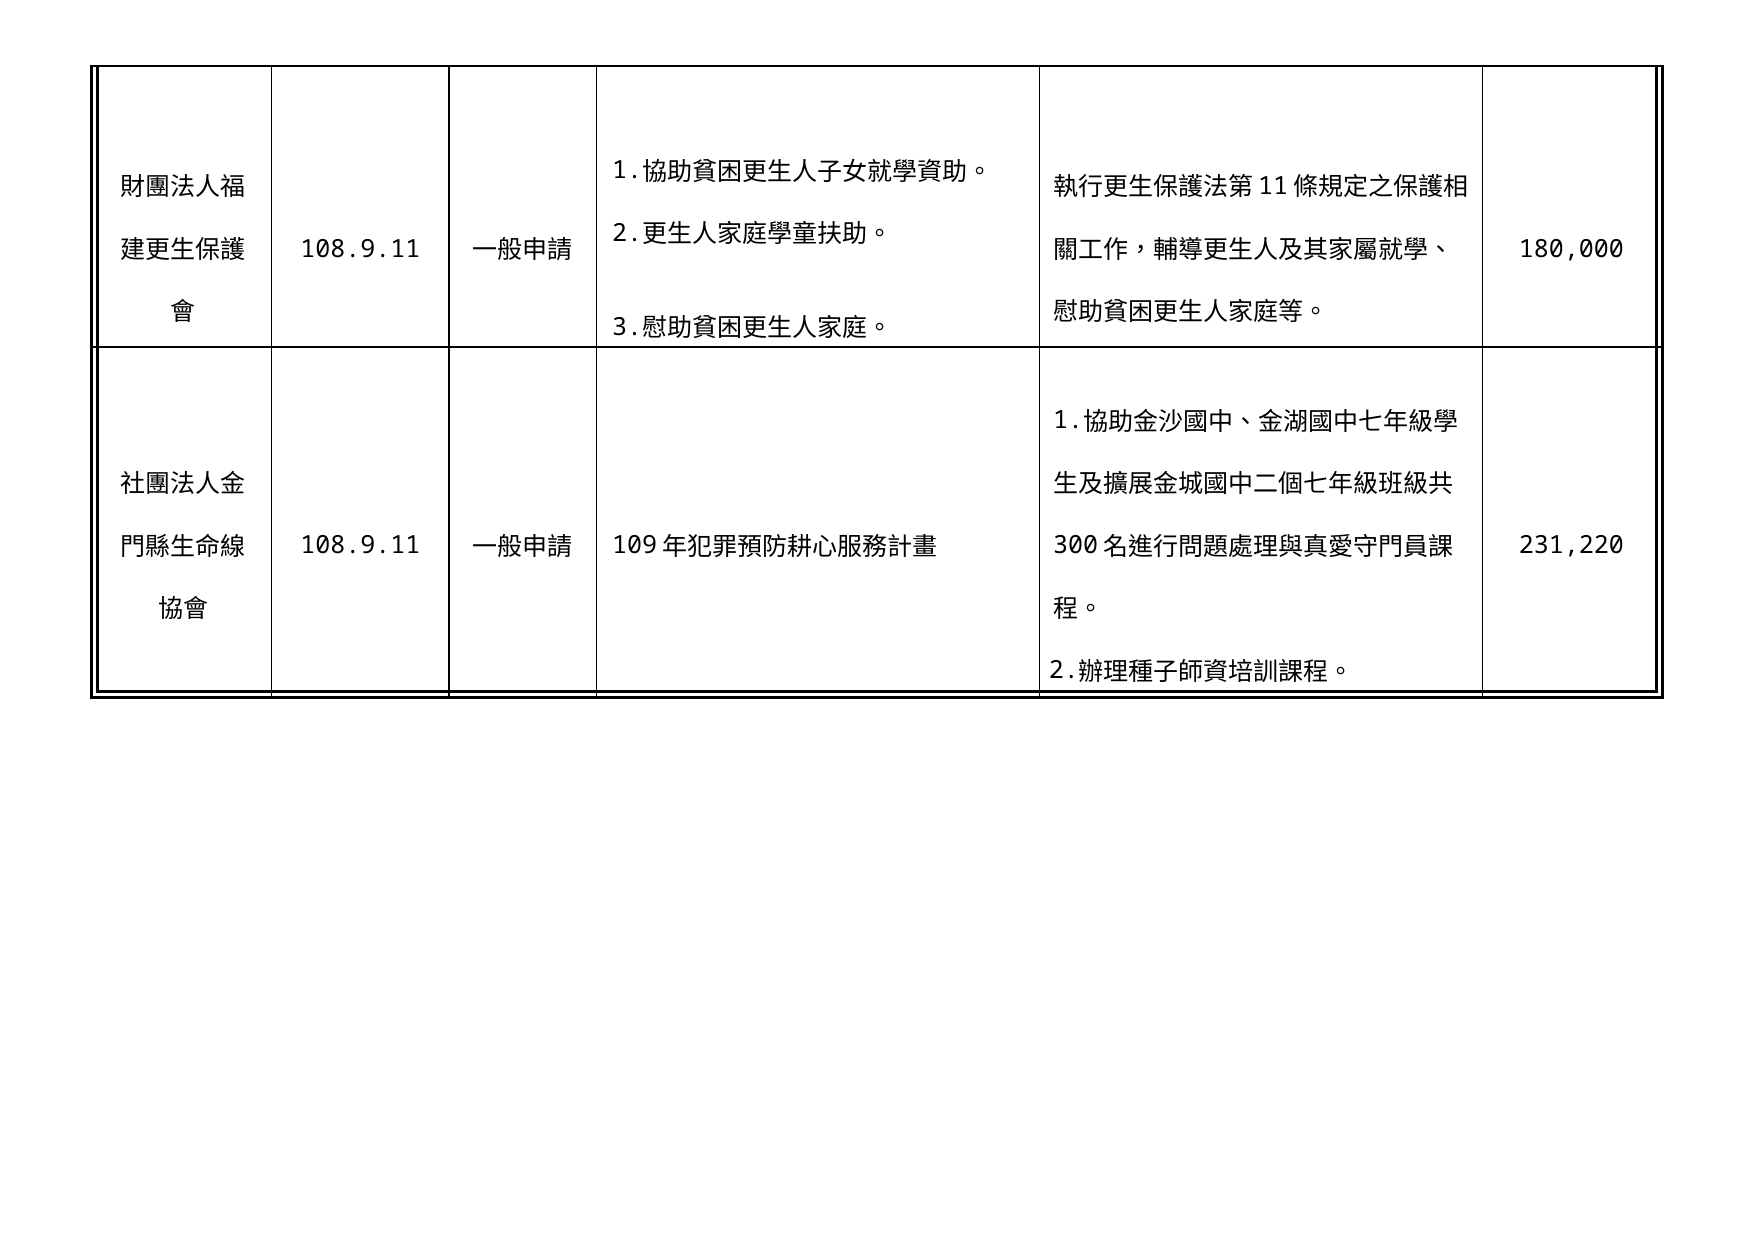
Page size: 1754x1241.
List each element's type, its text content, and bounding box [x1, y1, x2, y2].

table_cell 財團法人福建更生保護會 [99, 67, 271, 346]
table_cell 1.協助貧困更生人子女就學資助。 2.更生人家庭學童扶助。 3.慰助貧困更生人家庭。 [597, 67, 1039, 346]
table_cell 執行更生保護法第11條規定之保護相關工作，輔導更生人及其家屬就學、慰助貧困更生人家庭等。 [1040, 67, 1482, 346]
table_cell 108.9.11 [272, 67, 448, 346]
table_cell 108.9.11 [272, 348, 448, 690]
table_cell 109年犯罪預防耕心服務計畫 [597, 348, 1039, 690]
table_cell 180,000 [1483, 67, 1655, 346]
table_cell 社團法人金門縣生命線協會 [99, 348, 271, 690]
table_cell 一般申請 [450, 67, 596, 346]
table_cell 231,220 [1483, 348, 1655, 690]
table_cell 一般申請 [450, 348, 596, 690]
table_cell 1.協助金沙國中、金湖國中七年級學生及擴展金城國中二個七年級班級共300名進行問題處理與真愛守門員課程。 2.辦理種子師資培訓課程。 [1040, 348, 1482, 690]
